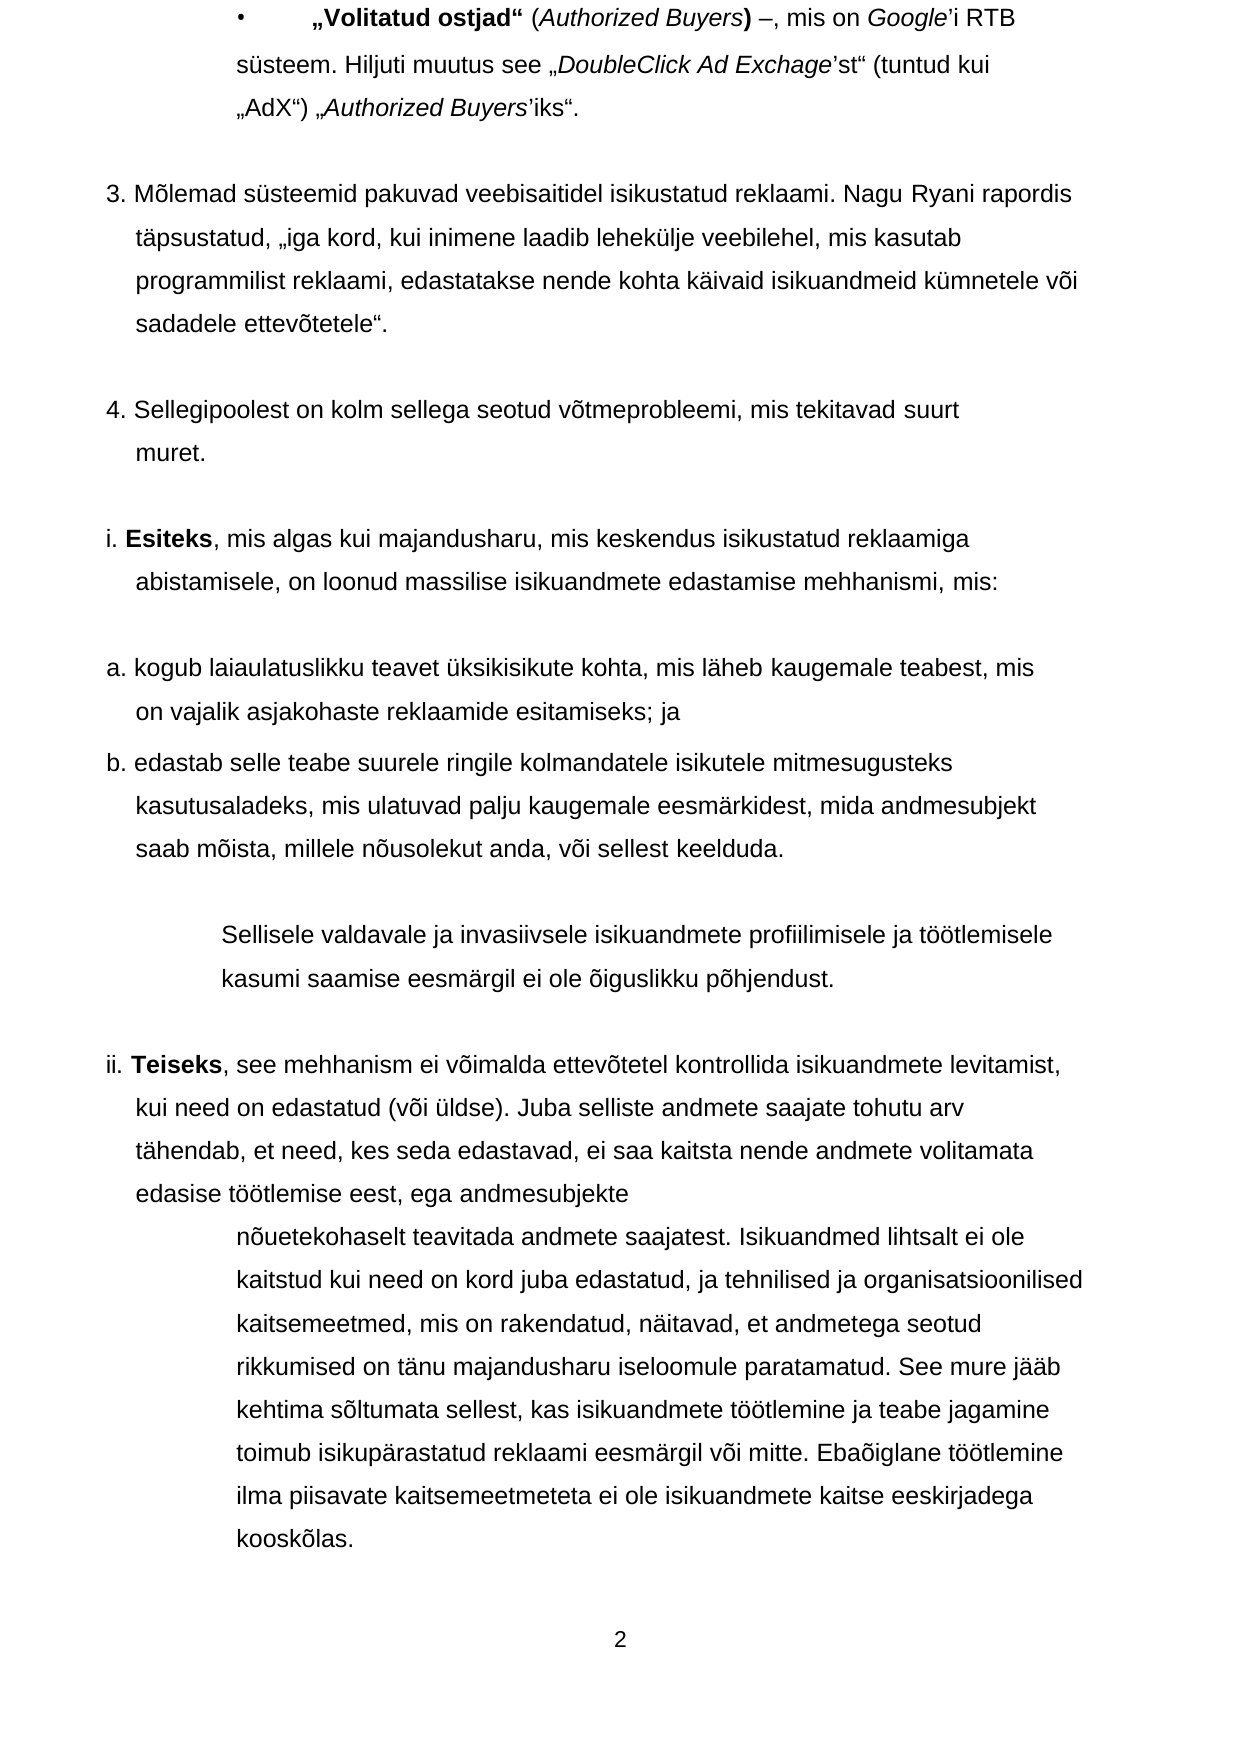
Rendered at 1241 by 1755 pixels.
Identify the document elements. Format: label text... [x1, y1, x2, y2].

list kogub laiaulatuslikku teavet üksikisikute kohta, mis läheb kaugemale teabest, mis on vajalik asjakohaste reklaamide esitamiseks; ja [106, 653, 1038, 725]
text nõuetekohaselt teavitada andmete saajatest. Isikuandmed lihtsalt ei ole kaitstud kui need on kord juba edastatud, ja tehnilised ja organisatsioonilised kaitsemeetmed, mis on rakendatud, näitavad, et andmetega seotud rikkumised on tänu majandusharu iseloomule paratamatud. See mure jääb kehtima sõltumata sellest, kas isikuandmete töötlemine ja teabe jagamine toimub isikupärastatud reklaami eesmärgil või mitte. Ebaõiglane töötlemine ilma piisavate kaitsemeetmeteta ei ole isikuandmete kaitse eeskirjadega kooskõlas. [236, 1222, 1086, 1553]
list Sellegipoolest on kolm sellega seotud võtmeprobleemi, mis tekitavad suurt muret. [106, 395, 1016, 467]
list Mõlemad süsteemid pakuvad veebisaitidel isikustatud reklaami. Nagu Ryani rapordis täpsustatud, „iga kord, kui inimene laadib lehekülje veebilehel, mis kasutab programmilist reklaami, edastatakse nende kohta käivaid isikuandmeid kümnetele või sadadele ettevõtetele“. [106, 179, 1081, 337]
list Esiteks, mis algas kui majandusharu, mis keskendus isikustatud reklaamiga abistamisele, on loonud massilise isikuandmete edastamise mehhanismi, mis: [106, 524, 1050, 596]
text Sellisele valdavale ja invasiivsele isikuandmete profiilimisele ja töötlemisele kasumi saamise eesmärgil ei ole õiguslikku põhjendust. [221, 920, 1056, 992]
list edastab selle teabe suurele ringile kolmandatele isikutele mitmesugusteks kasutusaladeks, mis ulatuvad palju kaugemale eesmärkidest, mida andmesubjekt saab mõista, millele nõusolekut anda, või sellest keelduda. [106, 748, 1085, 863]
list „Volitatud ostjad“ (Authorized Buyers) –, mis on Google’i RTB süsteem. Hiljuti muutus see „DoubleClick Ad Exchage’st“ (tuntud kui [236, 0, 1047, 79]
list Teiseks, see mehhanism ei võimalda ettevõtetel kontrollida isikuandmete levitamist, kui need on edastatud (või üldse). Juba selliste andmete saajate tohutu arv tähendab, et need, kes seda edastavad, ei saa kaitsta nende andmete volitamata edasise töötlemise eest, ega andmesubjekte [106, 1050, 1066, 1208]
text „AdX“) „Authorized Buyers’iks“. [236, 96, 1105, 122]
